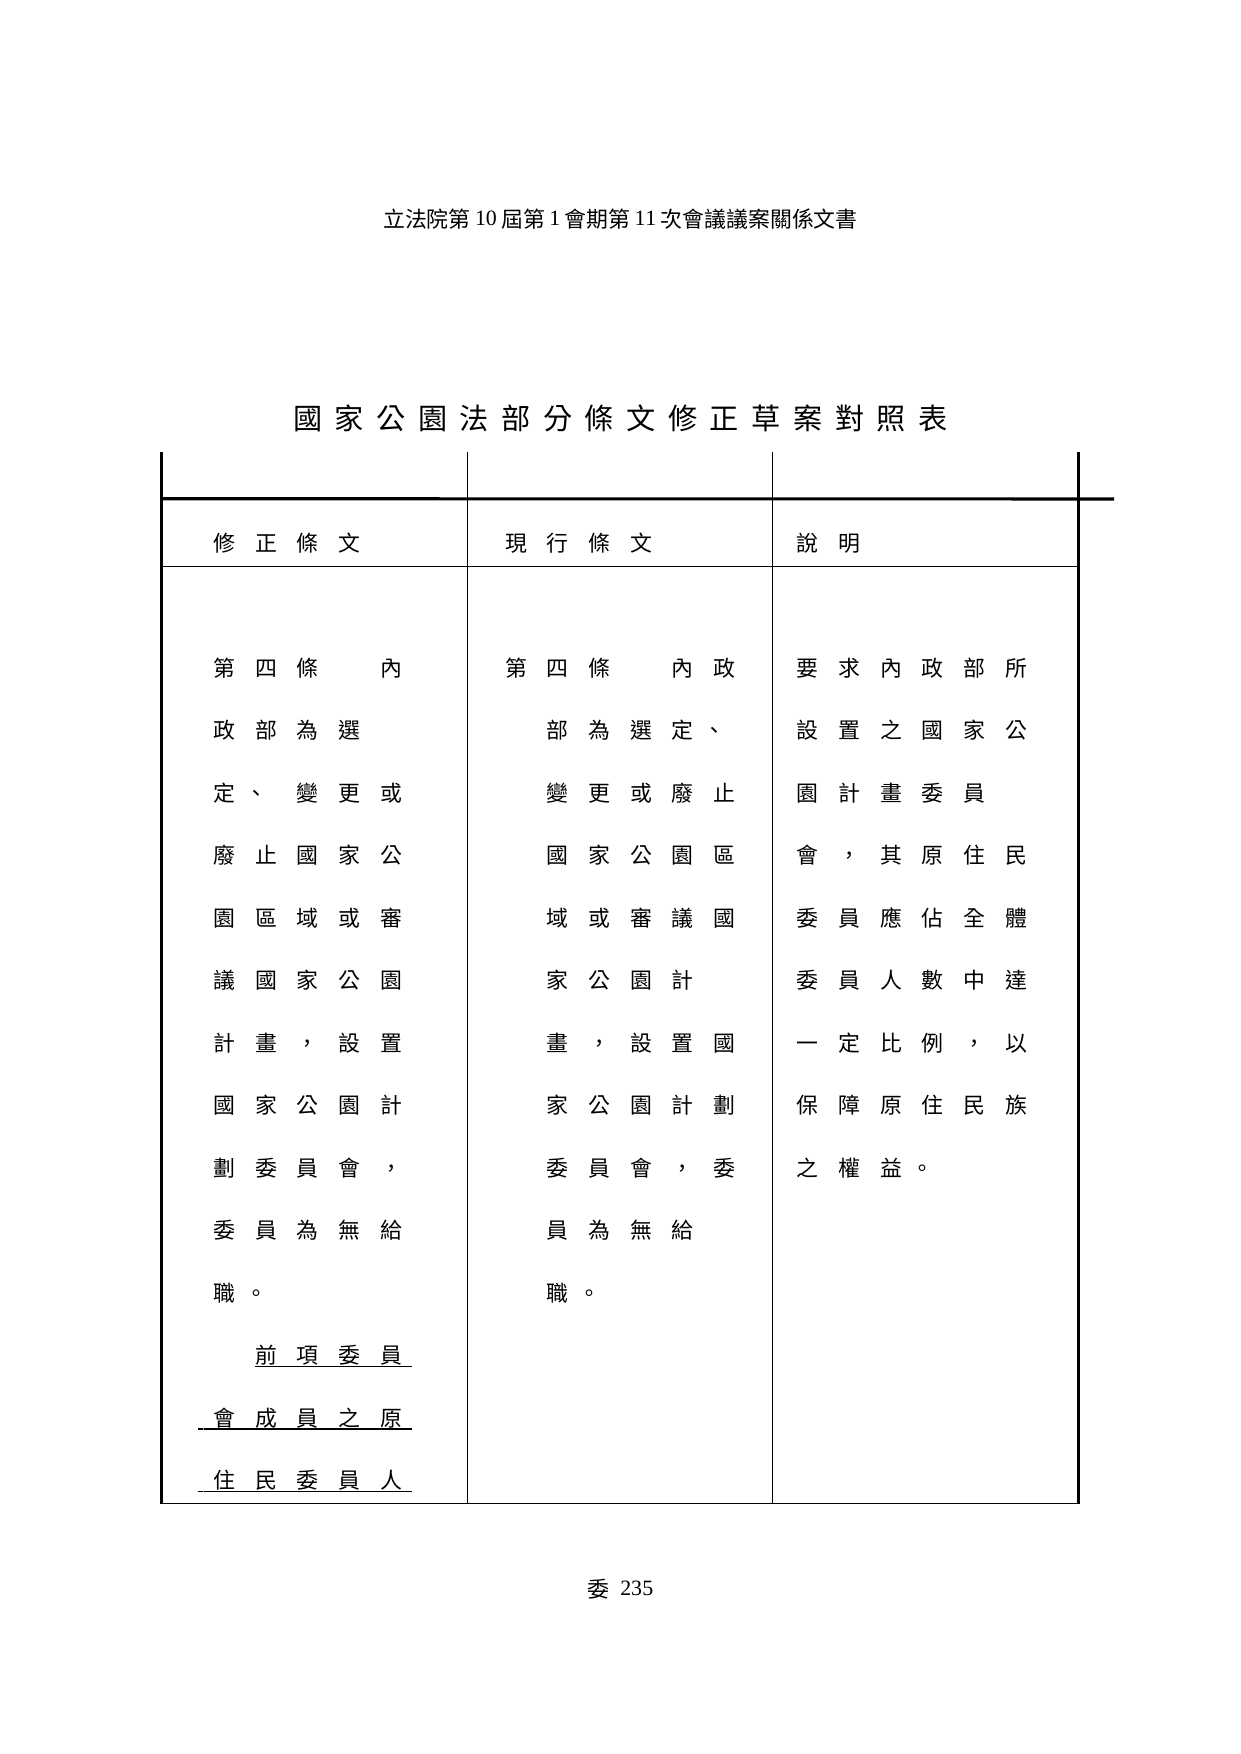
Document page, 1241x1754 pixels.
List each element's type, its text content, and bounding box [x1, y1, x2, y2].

table_cell 現行條文 [468, 501, 772, 566]
table_cell 第四條 內政部為選定、變更或廢止國家公園區域或審議國家公園計畫，設置國家公園計劃委員會，委員為無給職。 前項委員會成員之原住民委員人 [163, 567, 467, 1503]
table_cell [163, 452, 467, 497]
table_cell 要求內政部所設置之國家公園計畫委員會，其原住民委員應佔全體委員人數中達一定比例，以保障原住民族之權益。 [773, 567, 1077, 1503]
table_header 國家公園法部分條文修正草案對照表 [162, 313, 1078, 452]
table_cell 修正條文 [163, 501, 467, 566]
table_cell [468, 452, 772, 497]
table_cell [773, 452, 1077, 497]
table_cell 第四條 內政部為選定、變更或廢止國家公園區域或審議國家公園計畫，設置國家公園計劃委員會，委員為無給職。 [468, 567, 772, 1503]
table_cell 說明 [773, 501, 1077, 566]
